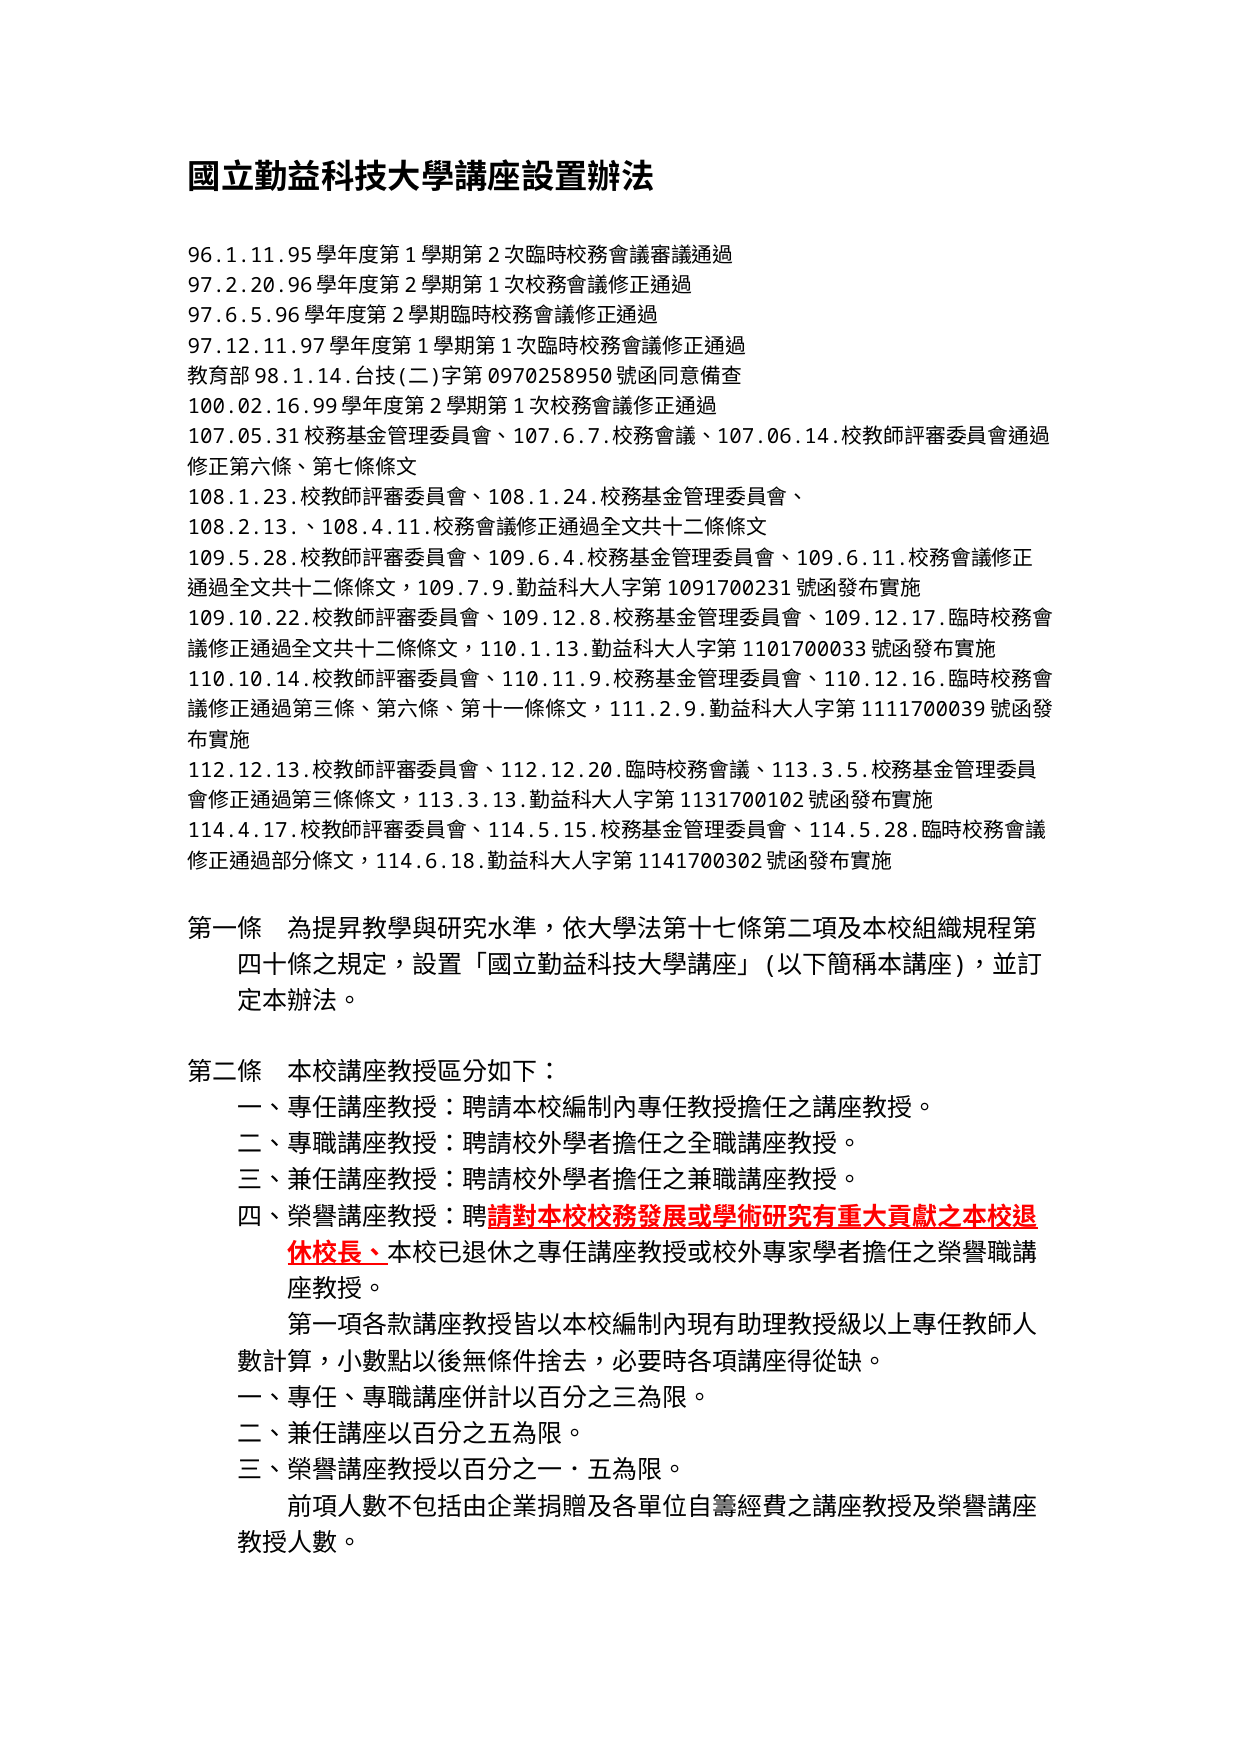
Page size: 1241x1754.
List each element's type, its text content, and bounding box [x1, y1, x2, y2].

text 109.10.22.校教師評審委員會、109.12.8.校務基金管理委員會、109.12.17.臨時校務會議修正通過全文共十二條條文，110.1.13.勤益科大人字第1101700033號函發布實施 [187, 602, 1053, 662]
text 三、榮譽講座教授以百分之一．五為限。 [237, 1450, 1053, 1486]
text 97.6.5.96學年度第2學期臨時校務會議修正通過 [187, 298, 1053, 329]
text 110.10.14.校教師評審委員會、110.11.9.校務基金管理委員會、110.12.16.臨時校務會議修正通過第三條、第六條、第十一條條文，111.2.9.勤益科大人字第1111700039號函發布實施 [187, 662, 1053, 753]
text 96.1.11.95學年度第1學期第2次臨時校務會議審議通過 [187, 238, 1053, 268]
text 109.5.28.校教師評審委員會、109.6.4.校務基金管理委員會、109.6.11.校務會議修正通過全文共十二條條文，109.7.9.勤益科大人字第1091700231號函發布實施 [187, 541, 1053, 602]
text 一、專任講座教授：聘請本校編制內專任教授擔任之講座教授。 [237, 1087, 1053, 1124]
text 一、專任、專職講座併計以百分之三為限。 [237, 1377, 1053, 1414]
text 前項人數不包括由企業捐贈及各單位自籌經費之講座教授及榮譽講座教授人數。 [237, 1486, 1053, 1559]
text 108.1.23.校教師評審委員會、108.1.24.校務基金管理委員會、108.2.13.、108.4.11.校務會議修正通過全文共十二條條文 [187, 480, 1053, 541]
text 97.2.20.96學年度第2學期第1次校務會議修正通過 [187, 268, 1053, 298]
text 教育部98.1.14.台技(二)字第0970258950號函同意備查 [187, 359, 1053, 389]
text 97.12.11.97學年度第1學期第1次臨時校務會議修正通過 [187, 329, 1053, 359]
text 四、榮譽講座教授：聘請對本校校務發展或學術研究有重大貢獻之本校退休校長、本校已退休之專任講座教授或校外專家學者擔任之榮譽職講座教授。 [237, 1196, 1053, 1305]
text 100.02.16.99學年度第2學期第1次校務會議俢正通過 [187, 389, 1053, 420]
text 國立勤益科技大學講座設置辦法 [187, 150, 1053, 198]
text 第一條 為提昇教學與研究水準，依大學法第十七條第二項及本校組織規程第四十條之規定，設置「國立勤益科技大學講座」(以下簡稱本講座)，並訂定本辦法。 [187, 908, 1053, 1017]
text 112.12.13.校教師評審委員會、112.12.20.臨時校務會議、113.3.5.校務基金管理委員會修正通過第三條條文，113.3.13.勤益科大人字第1131700102號函發布實施 [187, 753, 1053, 814]
text 第一項各款講座教授皆以本校編制內現有助理教授級以上專任教師人數計算，小數點以後無條件捨去，必要時各項講座得從缺。 [237, 1305, 1053, 1377]
text 二、專職講座教授：聘請校外學者擔任之全職講座教授。 [237, 1124, 1053, 1160]
text 114.4.17.校教師評審委員會、114.5.15.校務基金管理委員會、114.5.28.臨時校務會議修正通過部分條文，114.6.18.勤益科大人字第1141700302號函發布實施 [187, 814, 1053, 874]
text 第二條 本校講座教授區分如下： [187, 1051, 1053, 1087]
text 三、兼任講座教授：聘請校外學者擔任之兼職講座教授。 [237, 1160, 1053, 1196]
text 107.05.31校務基金管理委員會、107.6.7.校務會議、107.06.14.校教師評審委員會通過修正第六條、第七條條文 [187, 420, 1053, 480]
text 二、兼任講座以百分之五為限。 [237, 1414, 1053, 1450]
